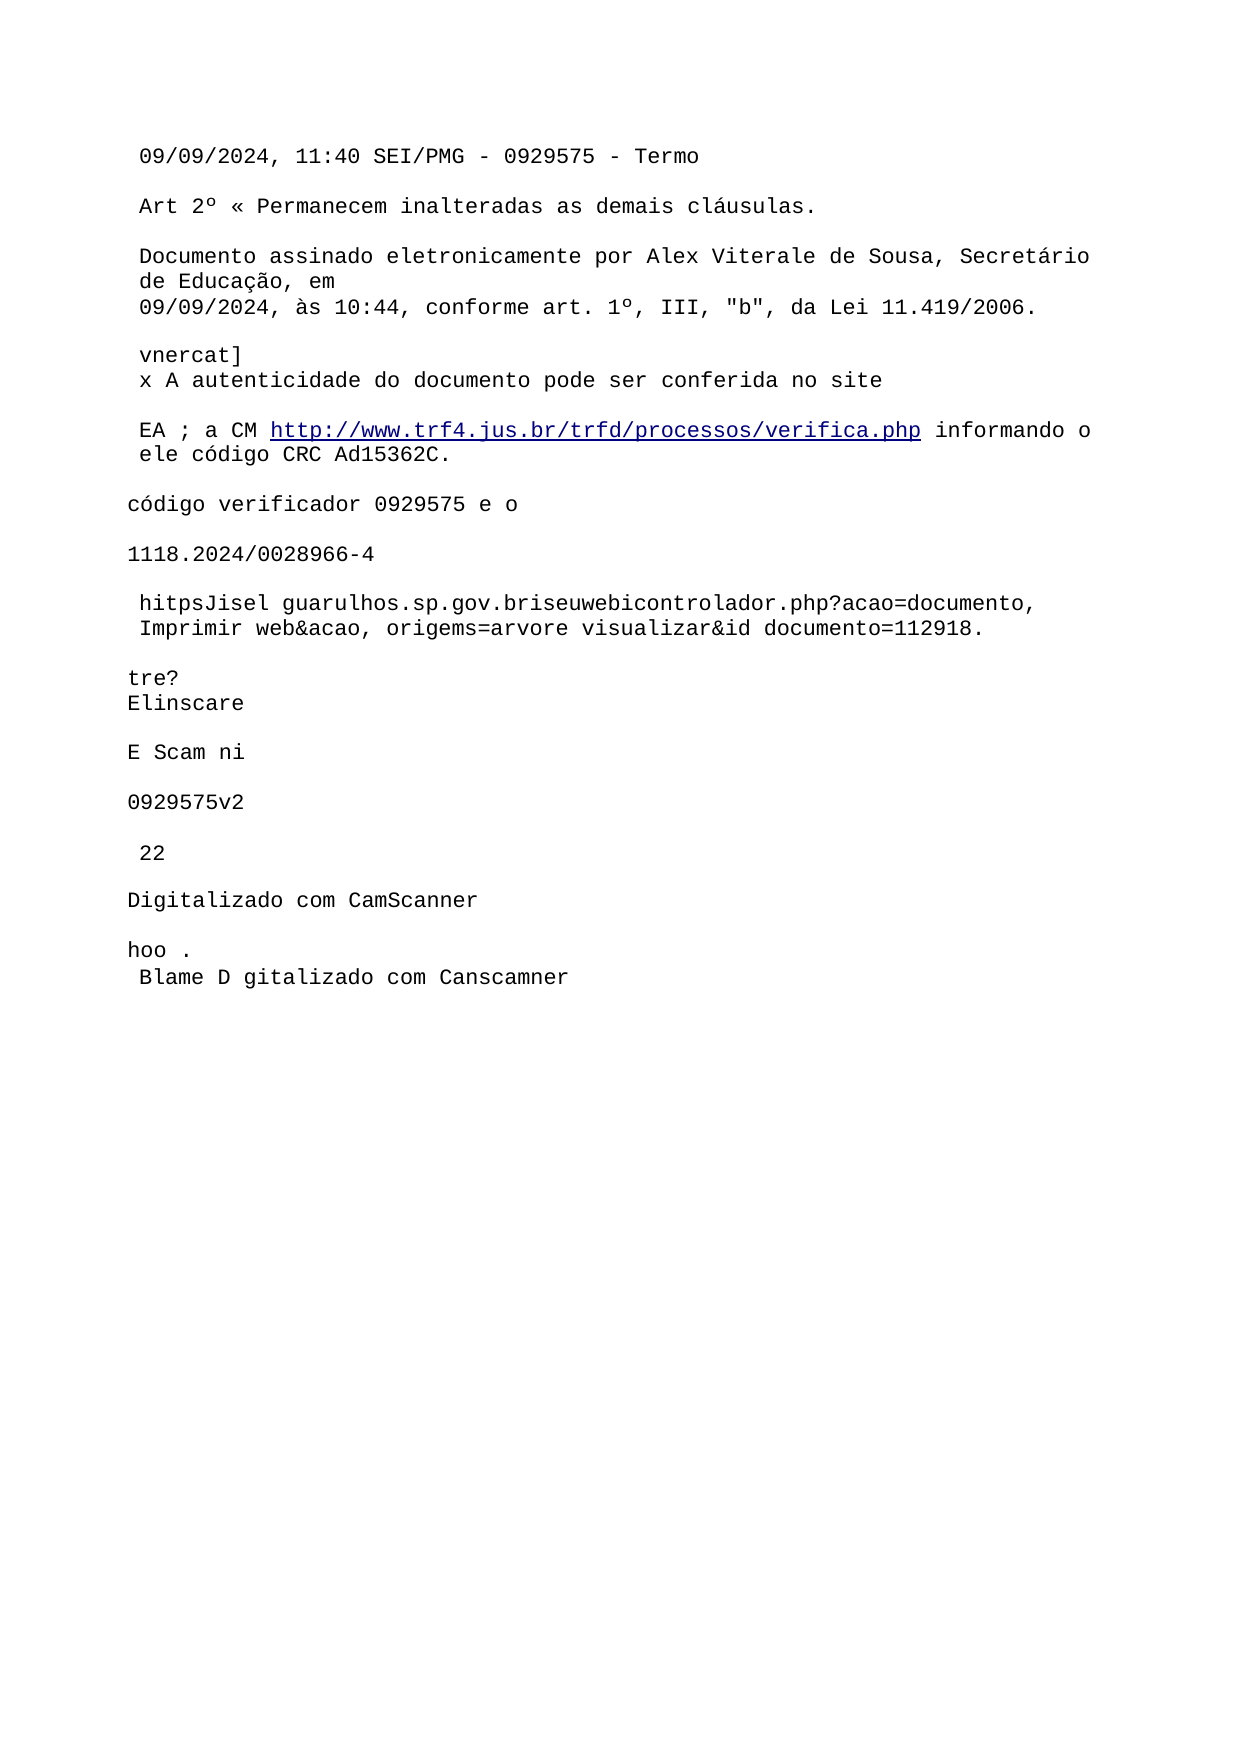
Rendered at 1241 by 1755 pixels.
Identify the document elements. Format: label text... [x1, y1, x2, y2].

text Art 2º « Permanecem inalteradas as demais cláusulas. [139, 195, 1109, 220]
text hitpsJisel guarulhos.sp.gov.briseuwebicontrolador.php?acao=documento, Imprimir web&acao, origems=arvore visualizar&id documento=112918. [139, 592, 1109, 642]
text tre? Elinscare [127, 667, 307, 716]
text x A autenticidade do documento pode ser conferida no site [139, 369, 1109, 394]
text 22 [139, 840, 1109, 865]
text Documento assinado eletronicamente por Alex Viterale de Sousa, Secretário de Educação, em [139, 245, 1109, 294]
text 09/09/2024, às 10:44, conforme art. 1º, III, "b", da Lei 11.419/2006. [139, 294, 1109, 319]
text vnercat] [139, 344, 1109, 369]
text código verificador 0929575 e o 1118.2024/0028966-4 [127, 493, 534, 567]
text Digitalizado com CamScanner hoo . [127, 868, 494, 967]
text Blame D gitalizado com Canscamner [139, 967, 1109, 989]
text E Scam ni 0929575v2 [127, 741, 307, 816]
text 09/09/2024, 11:40 SEI/PMG - 0929575 - Termo [139, 146, 1109, 170]
text EA ; a CM http://www.trf4.jus.br/trfd/processos/verifica.php informando o ele código CRC Ad15362C. [139, 419, 1109, 468]
